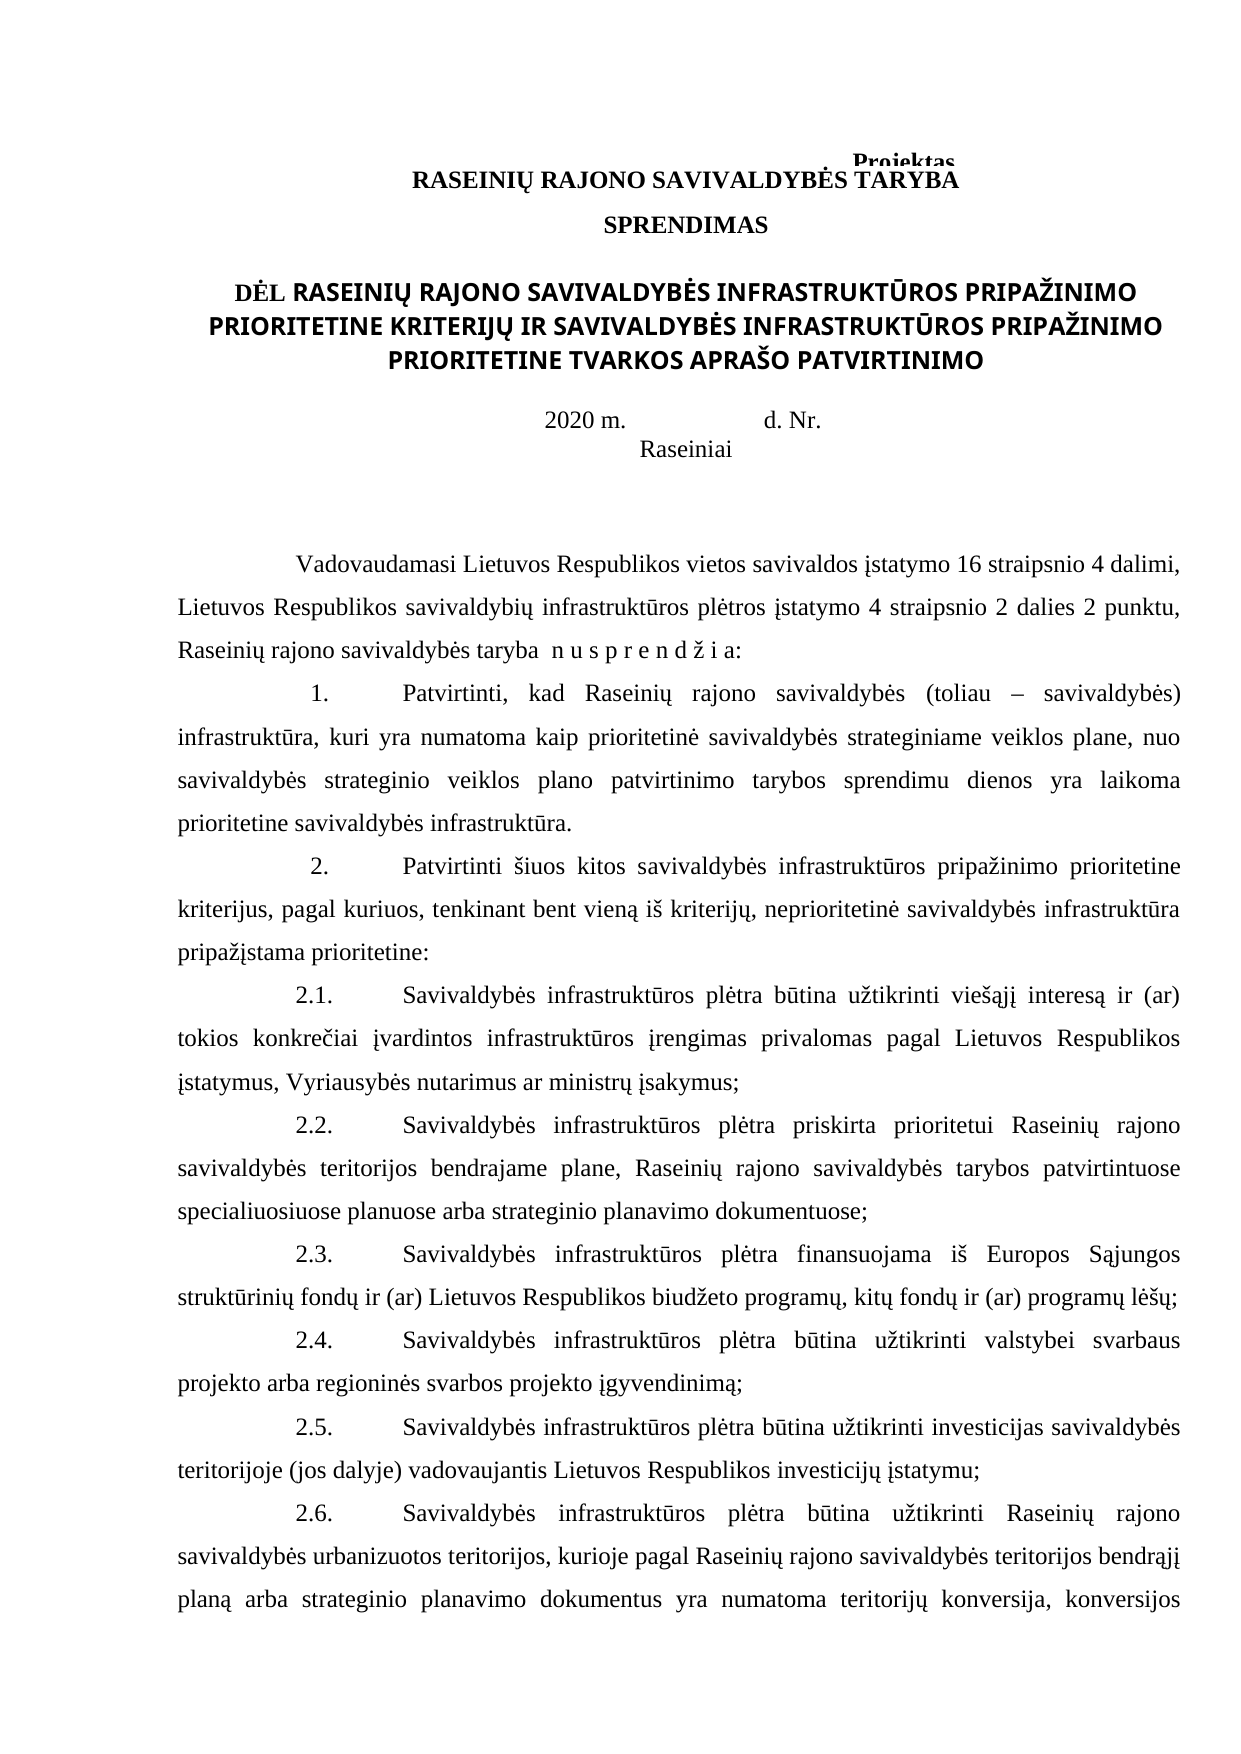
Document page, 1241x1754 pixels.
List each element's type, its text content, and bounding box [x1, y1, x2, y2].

text 2.1. Savivaldybės infrastruktūros plėtra būtina užtikrinti viešąjį interesą ir (ar) tokios konkrečiai įvardintos infrastruktūros įrengimas privalomas pagal Lietuvos Respublikos įstatymus, Vyriausybės nutarimus ar ministrų įsakymus; [177, 980, 1181, 1095]
text 1. Patvirtinti, kad Raseinių rajono savivaldybės (toliau – savivaldybės) infrastruktūra, kuri yra numatoma kaip prioritetinė savivaldybės strateginiame veiklos plane, nuo savivaldybės strateginio veiklos plano patvirtinimo tarybos sprendimu dienos yra laikoma prioritetine savivaldybės infrastruktūra. [177, 678, 1181, 837]
text 2.5. Savivaldybės infrastruktūros plėtra būtina užtikrinti investicijas savivaldybės teritorijoje (jos dalyje) vadovaujantis Lietuvos Respublikos investicijų įstatymu; [177, 1412, 1181, 1483]
text 2.2. Savivaldybės infrastruktūros plėtra priskirta prioritetui Raseinių rajono savivaldybės teritorijos bendrajame plane, Raseinių rajono savivaldybės tarybos patvirtintuose specialiuosiuose planuose arba strateginio planavimo dokumentuose; [177, 1110, 1181, 1225]
text 2. Patvirtinti šiuos kitos savivaldybės infrastruktūros pripažinimo prioritetine kriterijus, pagal kuriuos, tenkinant bent vieną iš kriterijų, neprioritetinė savivaldybės infrastruktūra pripažįstama prioritetine: [177, 851, 1181, 966]
text Vadovaudamasi Lietuvos Respublikos vietos savivaldos įstatymo 16 straipsnio 4 dalimi, Lietuvos Respublikos savivaldybių infrastruktūros plėtros įstatymo 4 straipsnio 2 dalies 2 punktu, Raseinių rajono savivaldybės taryba n u s p r e n d ž i a: [177, 549, 1181, 664]
table_cell RASEINIŲ RAJONO SAVIVALDYBĖS TARYBA [177, 166, 1194, 211]
text 2.4. Savivaldybės infrastruktūros plėtra būtina užtikrinti valstybei svarbaus projekto arba regioninės svarbos projekto įgyvendinimą; [177, 1325, 1181, 1397]
table_cell SPRENDIMAS [177, 211, 1194, 246]
table_header Projektas 2020 m. d. Nr. TP- [177, 118, 1194, 166]
table_cell DĖL RASEINIŲ RAJONO Savivaldybės infrastruktūros PRIPAŽINIMO PRIORITETINE KRITERIJŲ IR savivaldybės infrastruktūros pripažinimo prioritetine tvarkos aprašo PATVIRTINIMO [177, 246, 1194, 406]
text 2.6. Savivaldybės infrastruktūros plėtra būtina užtikrinti Raseinių rajono savivaldybės urbanizuotos teritorijos, kurioje pagal Raseinių rajono savivaldybės teritorijos bendrąjį planą arba strateginio planavimo dokumentus yra numatoma teritorijų konversija, konversijos [177, 1498, 1181, 1613]
text 2.3. Savivaldybės infrastruktūros plėtra finansuojama iš Europos Sąjungos struktūrinių fondų ir (ar) Lietuvos Respublikos biudžeto programų, kitų fondų ir (ar) programų lėšų; [177, 1239, 1181, 1311]
table_cell 2020 m. d. Nr. Raseiniai [177, 406, 1194, 506]
